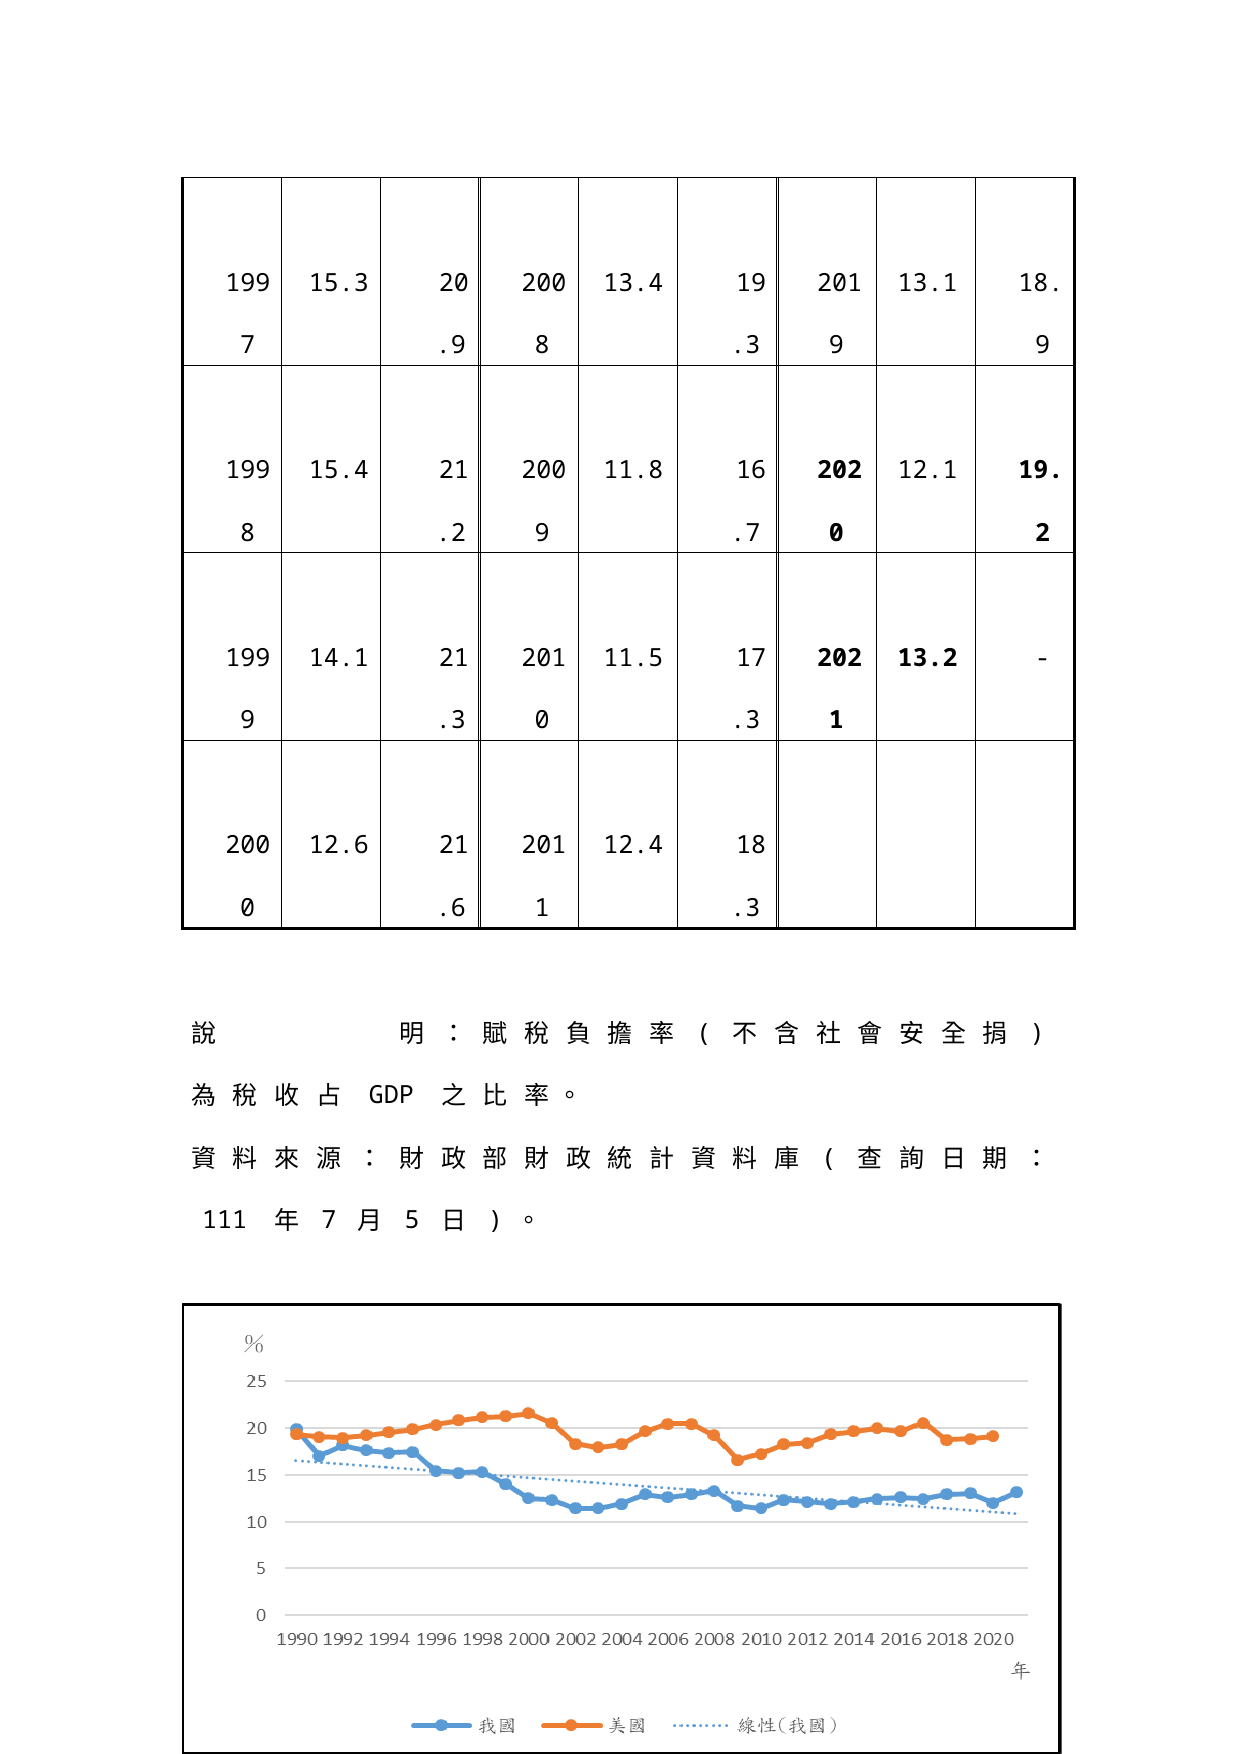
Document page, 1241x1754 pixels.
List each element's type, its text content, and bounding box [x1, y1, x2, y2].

table_cell 1998 [184, 366, 281, 552]
table_cell 13.1 [877, 178, 975, 365]
table_cell 15.4 [282, 366, 380, 552]
table_cell 16.7 [678, 366, 776, 552]
table_cell 2008 [481, 178, 578, 365]
table_cell 18.3 [678, 741, 776, 927]
table_cell 1997 [184, 178, 281, 365]
table_cell 11.5 [579, 553, 677, 740]
table_cell - [976, 553, 1073, 740]
table_cell 13.4 [579, 178, 677, 365]
text 說 明：賦稅負擔率(不含社會安全捐)為稅收占GDP之比率。 [183, 990, 1058, 1115]
table_cell 20.9 [381, 178, 478, 365]
table_cell 2000 [184, 741, 281, 927]
table_cell 17.3 [678, 553, 776, 740]
table_cell [779, 741, 876, 927]
table_cell 2010 [481, 553, 578, 740]
table_cell 2021 [779, 553, 876, 740]
table_cell 12.6 [282, 741, 380, 927]
table_cell 21.3 [381, 553, 478, 740]
table_cell 15.3 [282, 178, 380, 365]
table_cell 14.1 [282, 553, 380, 740]
table_cell 2011 [481, 741, 578, 927]
table_cell 21.6 [381, 741, 478, 927]
table_cell 21.2 [381, 366, 478, 552]
table_cell 2009 [481, 366, 578, 552]
table_cell 1999 [184, 553, 281, 740]
table_cell 2019 [779, 178, 876, 365]
table_cell 2020 [779, 366, 876, 552]
table_cell 13.2 [877, 553, 975, 740]
text 資料來源：財政部財政統計資料庫(查詢日期：111年7月5日)。 [183, 1115, 1058, 1240]
table_cell 19.2 [976, 366, 1073, 552]
table_cell 19.3 [678, 178, 776, 365]
table_cell 11.8 [579, 366, 677, 552]
table_cell 18.9 [976, 178, 1073, 365]
table_cell 12.1 [877, 366, 975, 552]
table_cell [976, 741, 1073, 927]
table_cell [877, 741, 975, 927]
table_cell 12.4 [579, 741, 677, 927]
